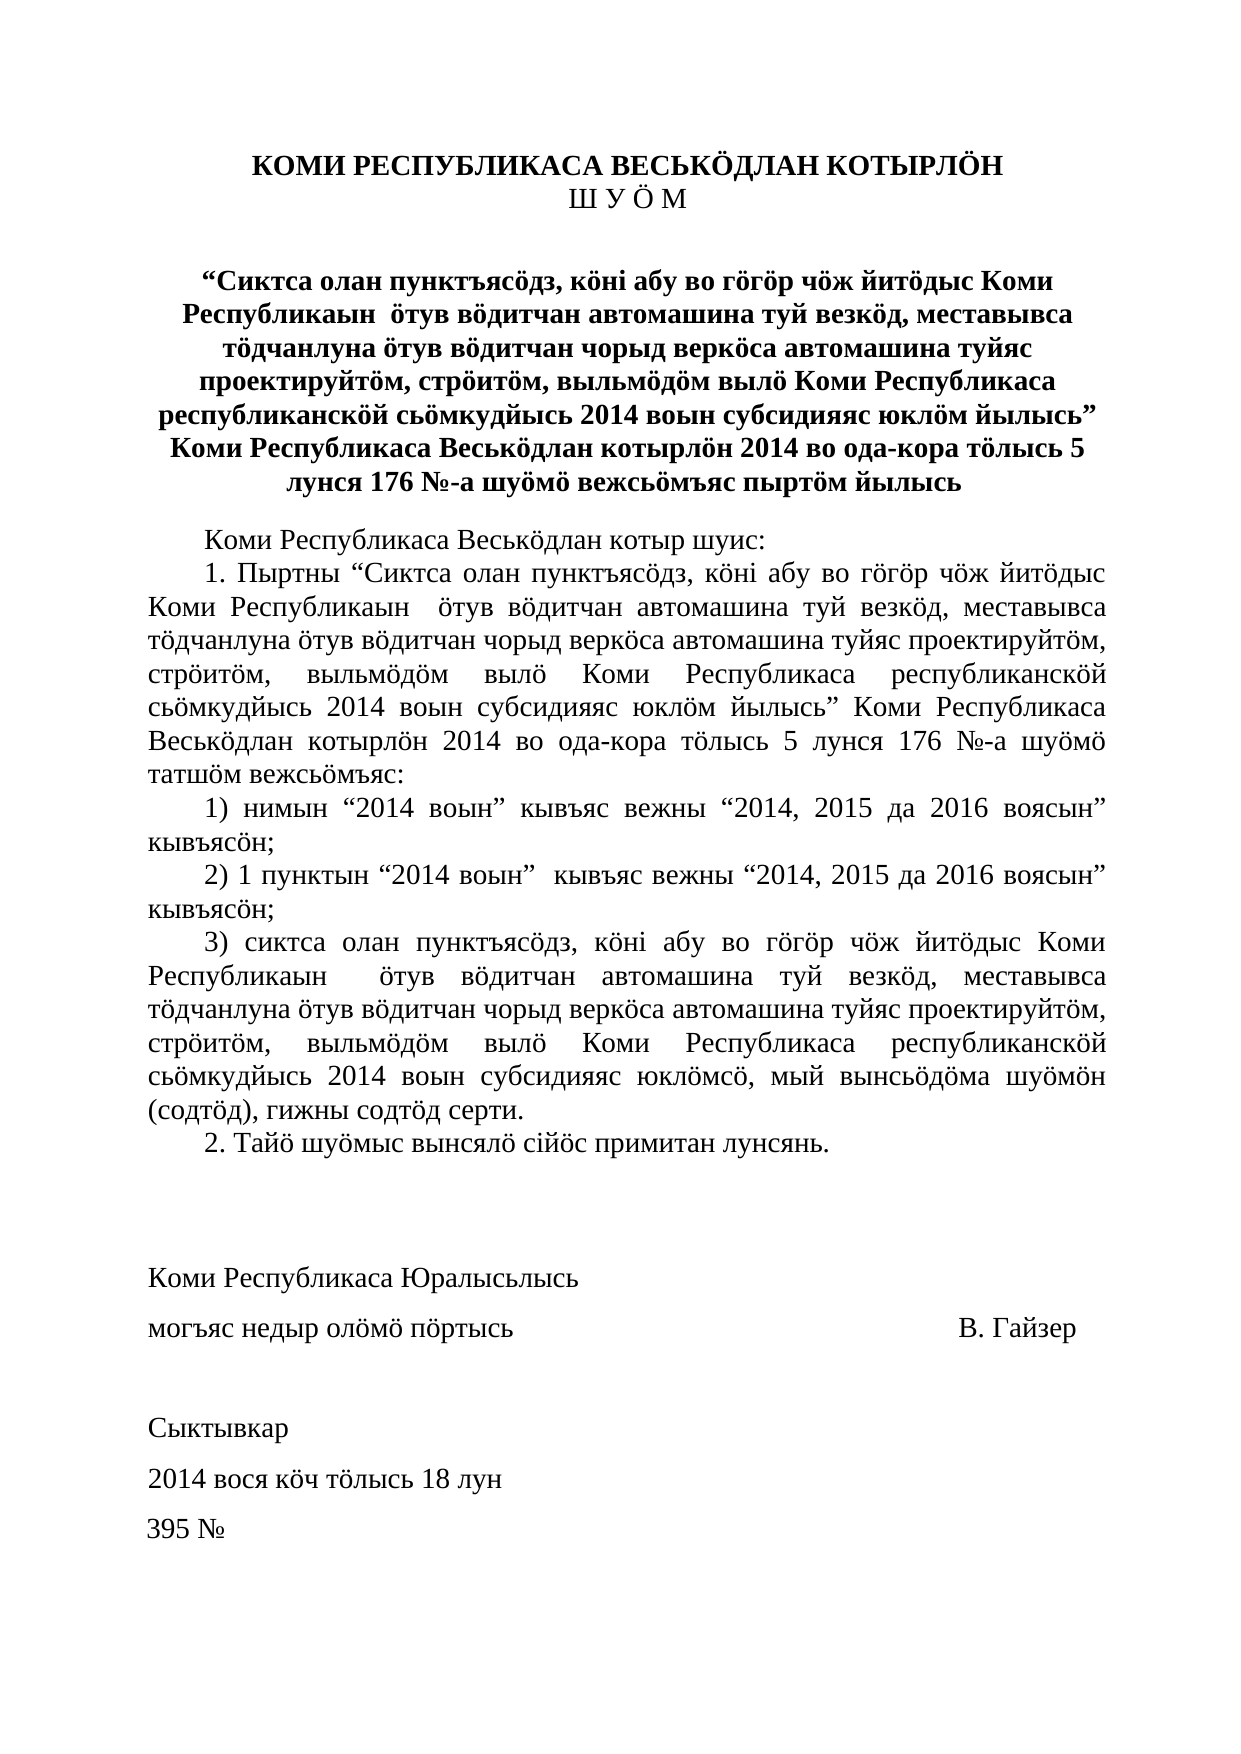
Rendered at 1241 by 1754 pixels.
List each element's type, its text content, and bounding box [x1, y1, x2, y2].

text КОМИ РЕСПУБЛИКАСА ВЕСЬКӦДЛАН КОТЫРЛӦН [148, 148, 1107, 181]
text 2014 вося кӧч тӧлысь 18 лун [148, 1461, 1107, 1494]
text Коми Республикаса Веськӧдлан котыр шуис: [148, 522, 1107, 555]
text Ш У Ӧ М [148, 181, 1107, 215]
text 2. Тайӧ шуӧмыс вынсялӧ сійӧс примитан лунсянь. [148, 1126, 1107, 1159]
text 3) сиктса олан пунктъясӧдз, кӧні абу во гӧгӧр чӧж йитӧдыс Коми Республикаын ӧтув вӧдитчан автомашина туй везкӧд, меставывса тӧдчанлуна ӧтув вӧдитчан чорыд веркӧса автомашина туйяс проектируйтӧм, стрӧитӧм, выльмӧдӧм вылӧ Коми Республикаса республиканскӧй сьӧмкудйысь 2014 воын субсидияяс юклӧмсӧ, мый вынсьӧдӧма шуӧмӧн (содтӧд), гижны содтӧд серти. [148, 924, 1107, 1126]
text 2) 1 пунктын “2014 воын” кывъяс вежны “2014, 2015 да 2016 воясын” кывъясӧн; [148, 857, 1107, 924]
text могъяс недыр олӧмӧ пӧртысь В. Гайзер [148, 1310, 1107, 1343]
text 1) нимын “2014 воын” кывъяс вежны “2014, 2015 да 2016 воясын” кывъясӧн; [148, 790, 1107, 857]
text 395 № [146, 1511, 1107, 1545]
text “Сиктса олан пунктъясӧдз, кӧні абу во гӧгӧр чӧж йитӧдыс Коми Республикаын ӧтув вӧдитчан автомашина туй везкӧд, меставывса тӧдчанлуна ӧтув вӧдитчан чорыд веркӧса автомашина туйяс проектируйтӧм, стрӧитӧм, выльмӧдӧм вылӧ Коми Республикаса республиканскӧй сьӧмкудйысь 2014 воын субсидияяс юклӧм йылысь” Коми Республикаса Веськӧдлан котырлӧн 2014 во ода-кора тӧлысь 5 лунся 176 №-а шуӧмӧ вежсьӧмъяс пыртӧм йылысь [148, 263, 1107, 498]
text 1. Пыртны “Сиктса олан пунктъясӧдз, кӧні абу во гӧгӧр чӧж йитӧдыс Коми Республикаын ӧтув вӧдитчан автомашина туй везкӧд, меставывса тӧдчанлуна ӧтув вӧдитчан чорыд веркӧса автомашина туйяс проектируйтӧм, стрӧитӧм, выльмӧдӧм вылӧ Коми Республикаса республиканскӧй сьӧмкудйысь 2014 воын субсидияяс юклӧм йылысь” Коми Республикаса Веськӧдлан котырлӧн 2014 во ода-кора тӧлысь 5 лунся 176 №-а шуӧмӧ татшӧм вежсьӧмъяс: [148, 555, 1107, 790]
text Коми Республикаса Юралысьлысь [148, 1260, 1107, 1293]
subtitle Сыктывкар [148, 1411, 1107, 1444]
